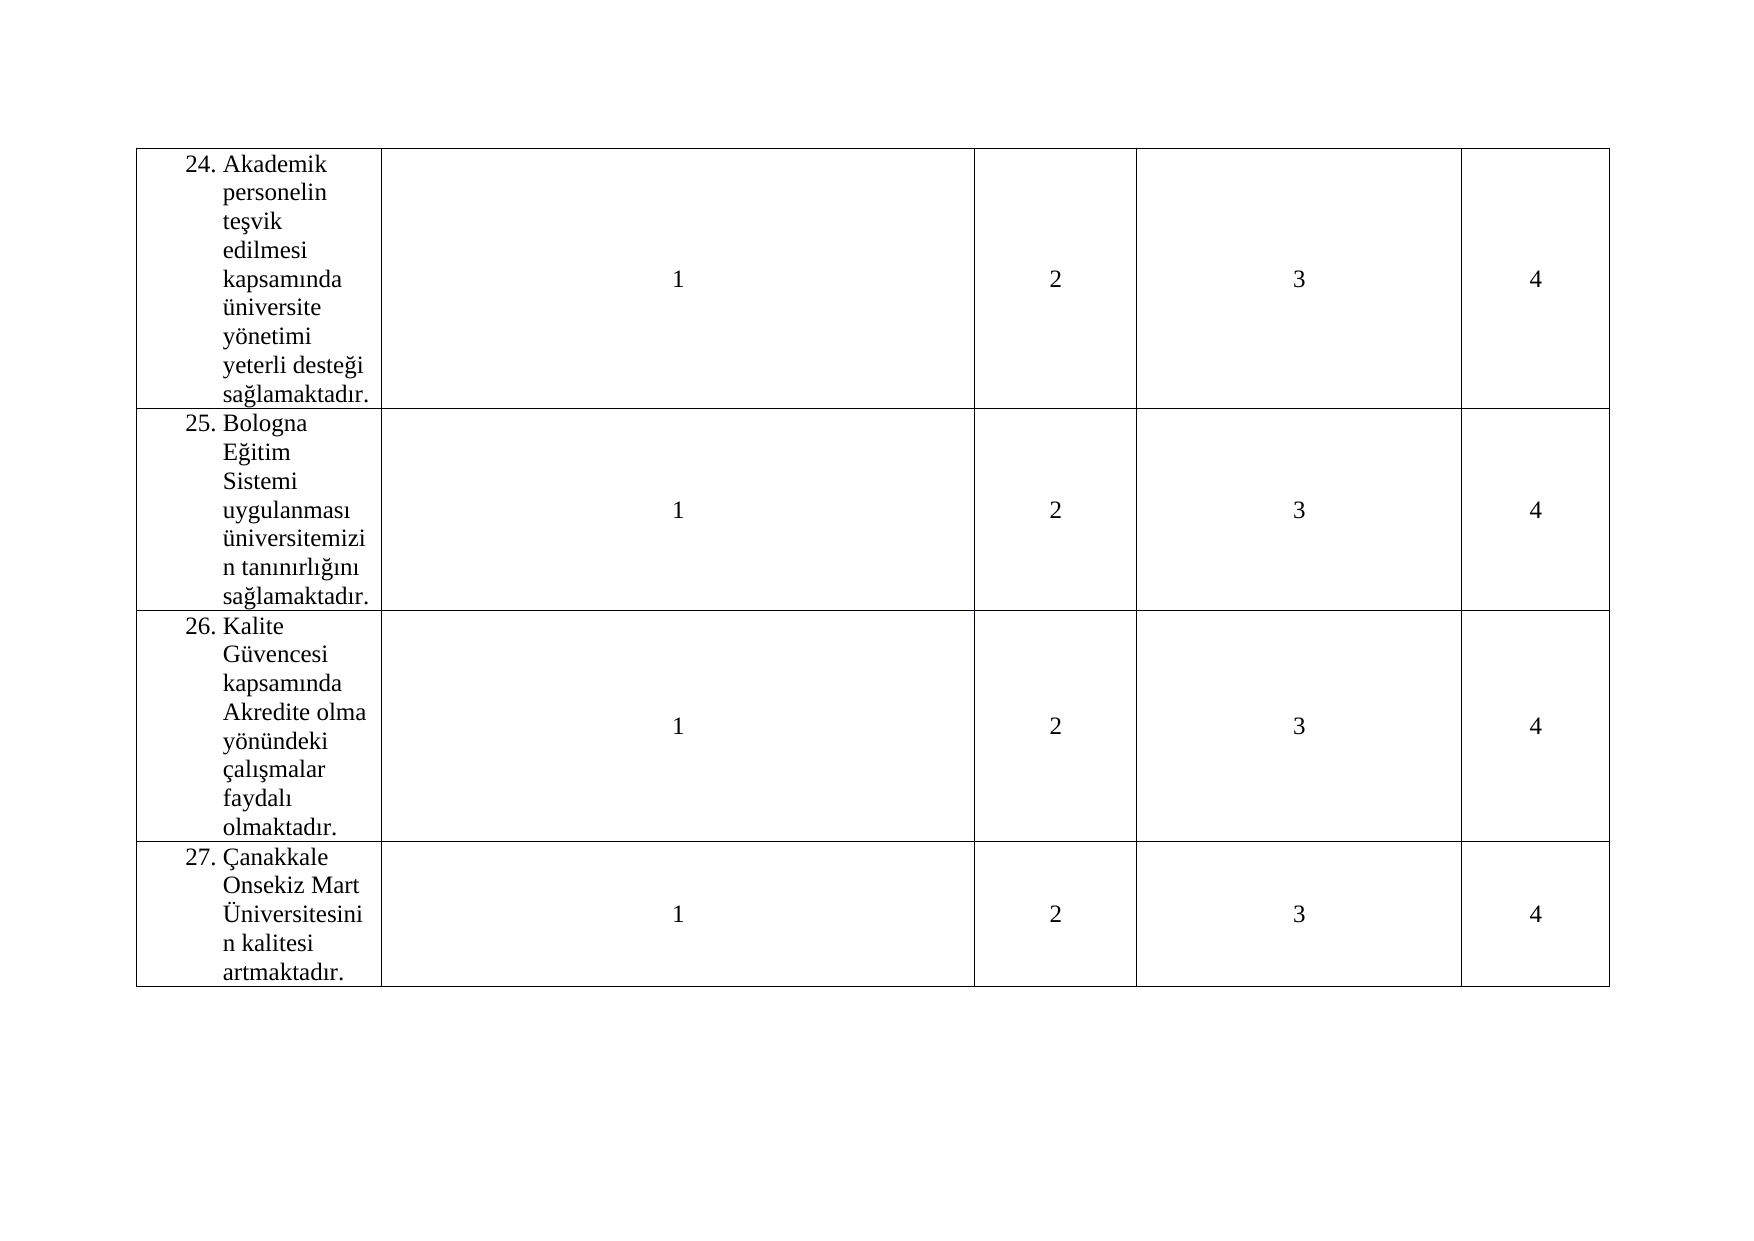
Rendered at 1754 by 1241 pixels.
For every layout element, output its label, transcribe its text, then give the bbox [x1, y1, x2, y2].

table_cell 3 [1137, 409, 1461, 610]
table_cell 1 [382, 611, 974, 841]
table_cell 2 [975, 409, 1136, 610]
table_cell 2 [975, 611, 1136, 841]
table_cell 3 [1137, 149, 1461, 407]
table_cell Kalite Güvencesi kapsamında Akredite olma yönündeki çalışmalar faydalı olmaktadır. [137, 611, 381, 841]
table_cell Çanakkale Onsekiz Mart Üniversitesinin kalitesi artmaktadır. [137, 842, 381, 986]
table_cell 1 [382, 409, 974, 610]
table_cell Bologna Eğitim Sistemi uygulanması üniversitemizin tanınırlığını sağlamaktadır. [137, 409, 381, 610]
table_cell 3 [1137, 611, 1461, 841]
table_cell 4 [1462, 149, 1609, 407]
table_cell 4 [1462, 409, 1609, 610]
table_cell 4 [1462, 611, 1609, 841]
table_cell 1 [382, 149, 974, 407]
table_cell 4 [1462, 842, 1609, 986]
table_cell 3 [1137, 842, 1461, 986]
table_cell 2 [975, 149, 1136, 407]
table_cell 2 [975, 842, 1136, 986]
table_cell Akademik personelin teşvik edilmesi kapsamında üniversite yönetimi yeterli desteği sağlamaktadır. [137, 149, 381, 407]
table_cell 1 [382, 842, 974, 986]
